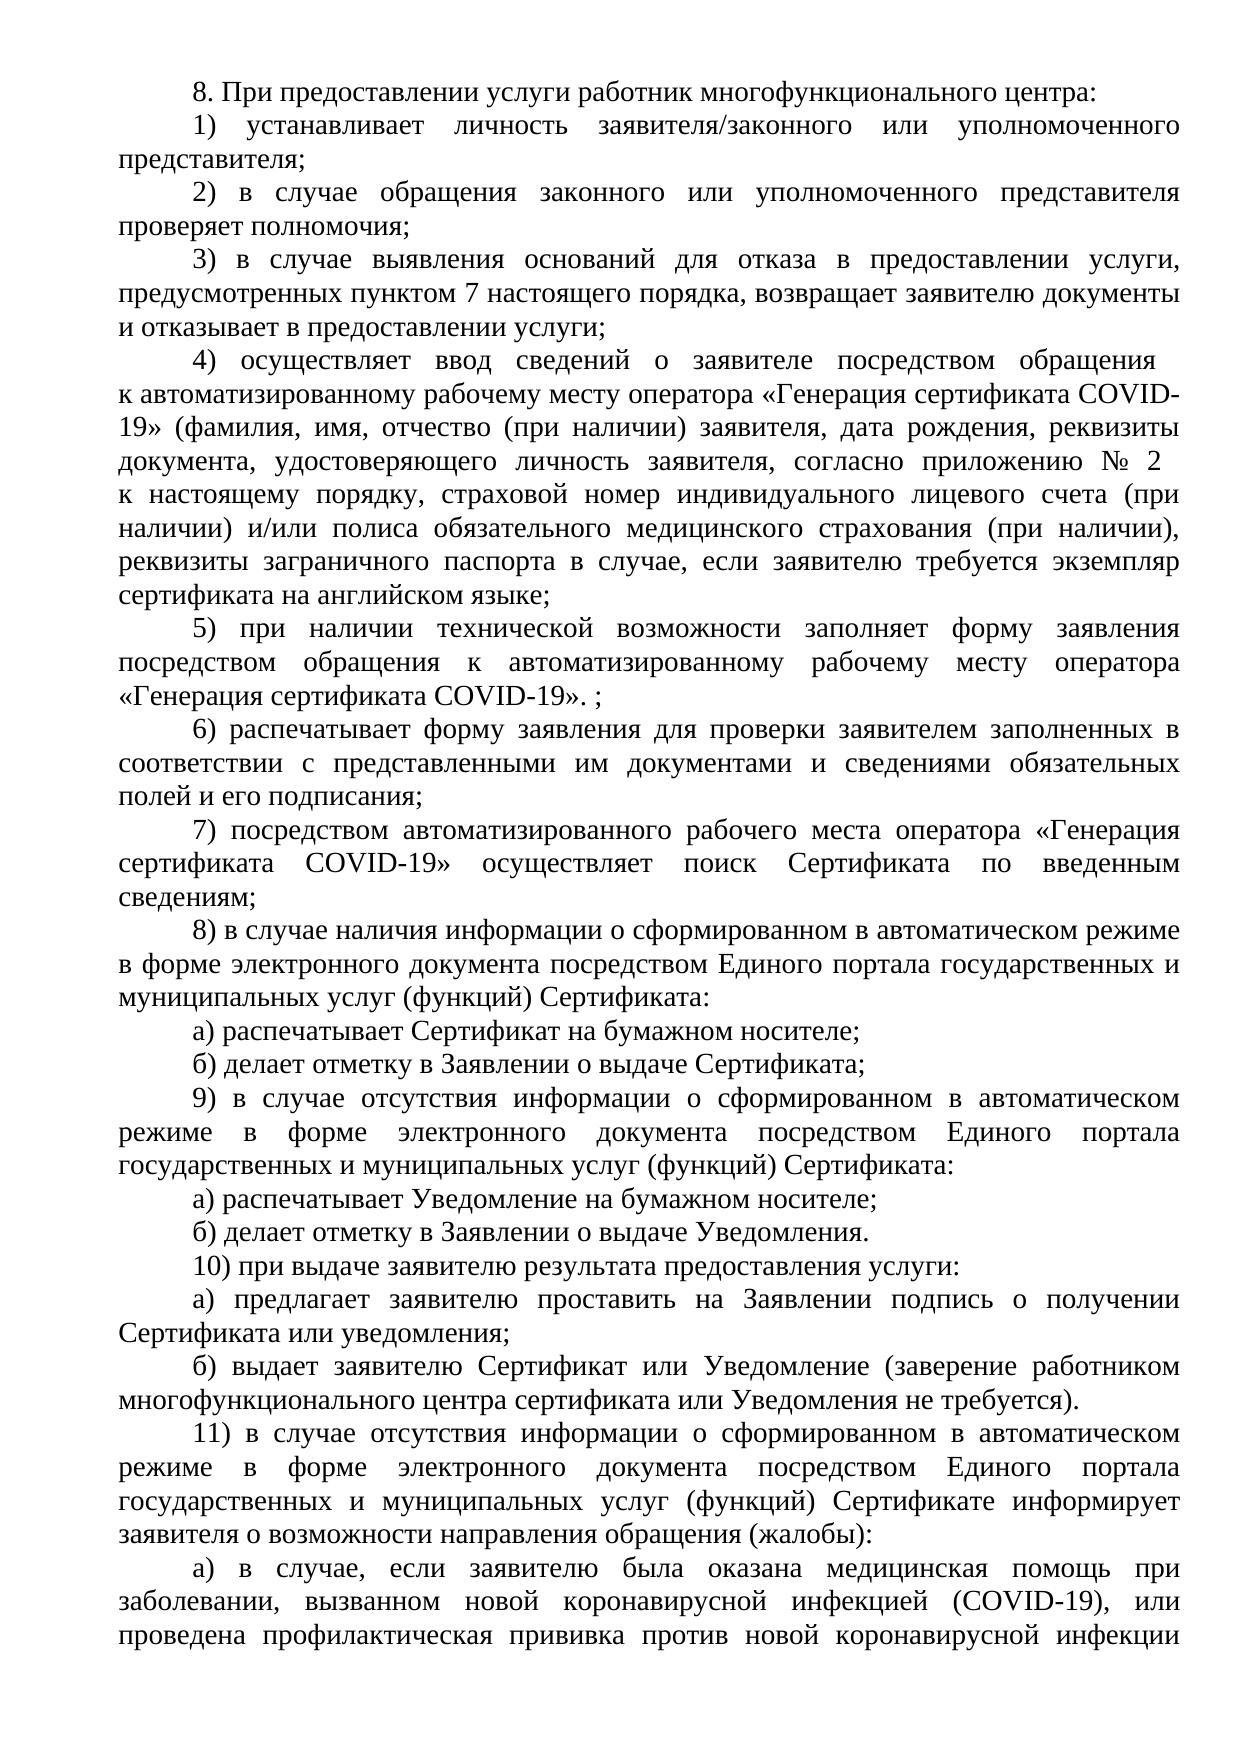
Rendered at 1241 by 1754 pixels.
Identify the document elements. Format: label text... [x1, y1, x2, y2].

text 10) при выдаче заявителю результата предоставления услуги: [118, 1248, 1181, 1281]
text б) делает отметку в Заявлении о выдаче Сертификата; [118, 1047, 1181, 1080]
text 4) осуществляет ввод сведений о заявителе посредством обращения к автоматизированному рабочему месту оператора «Генерация сертификата COVID-19» (фамилия, имя, отчество (при наличии) заявителя, дата рождения, реквизиты документа, удостоверяющего личность заявителя, согласно приложению № 2 к настоящему порядку, страховой номер индивидуального лицевого счета (при наличии) и/или полиса обязательного медицинского страхования (при наличии), реквизиты заграничного паспорта в случае, если заявителю требуется экземпляр сертификата на английском языке; [118, 342, 1181, 611]
text б) делает отметку в Заявлении о выдаче Уведомления. [118, 1214, 1181, 1248]
text 11) в случае отсутствия информации о сформированном в автоматическом режиме в форме электронного документа посредством Единого портала государственных и муниципальных услуг (функций) Сертификате информирует заявителя о возможности направления обращения (жалобы): [118, 1416, 1181, 1550]
text а) распечатывает Сертификат на бумажном носителе; [118, 1013, 1181, 1047]
text а) предлагает заявителю проставить на Заявлении подпись о получении Сертификата или уведомления; [118, 1281, 1181, 1348]
text 1) устанавливает личность заявителя/законного или уполномоченного представителя; [118, 107, 1181, 174]
text 2) в случае обращения законного или уполномоченного представителя проверяет полномочия; [118, 174, 1181, 242]
text 5) при наличии технической возможности заполняет форму заявления посредством обращения к автоматизированному рабочему месту оператора «Генерация сертификата COVID-19». ; [118, 611, 1181, 711]
text 9) в случае отсутствия информации о сформированном в автоматическом режиме в форме электронного документа посредством Единого портала государственных и муниципальных услуг (функций) Сертификата: [118, 1080, 1181, 1181]
text 8) в случае наличия информации о сформированном в автоматическом режиме в форме электронного документа посредством Единого портала государственных и муниципальных услуг (функций) Сертификата: [118, 912, 1181, 1013]
text а) в случае, если заявителю была оказана медицинская помощь при заболевании, вызванном новой коронавирусной инфекцией (COVID-19), или проведена профилактическая прививка против новой коронавирусной инфекции [118, 1550, 1181, 1650]
text а) распечатывает Уведомление на бумажном носителе; [118, 1181, 1181, 1214]
text 3) в случае выявления оснований для отказа в предоставлении услуги, предусмотренных пунктом 7 настоящего порядка, возвращает заявителю документы и отказывает в предоставлении услуги; [118, 242, 1181, 342]
text б) выдает заявителю Сертификат или Уведомление (заверение работником многофункционального центра сертификата или Уведомления не требуется). [118, 1348, 1181, 1416]
text 8. При предоставлении услуги работник многофункционального центра: [118, 74, 1181, 107]
text 7) посредством автоматизированного рабочего места оператора «Генерация сертификата COVID-19» осуществляет поиск Сертификата по введенным сведениям; [118, 812, 1181, 912]
text 6) распечатывает форму заявления для проверки заявителем заполненных в соответствии с представленными им документами и сведениями обязательных полей и его подписания; [118, 711, 1181, 812]
